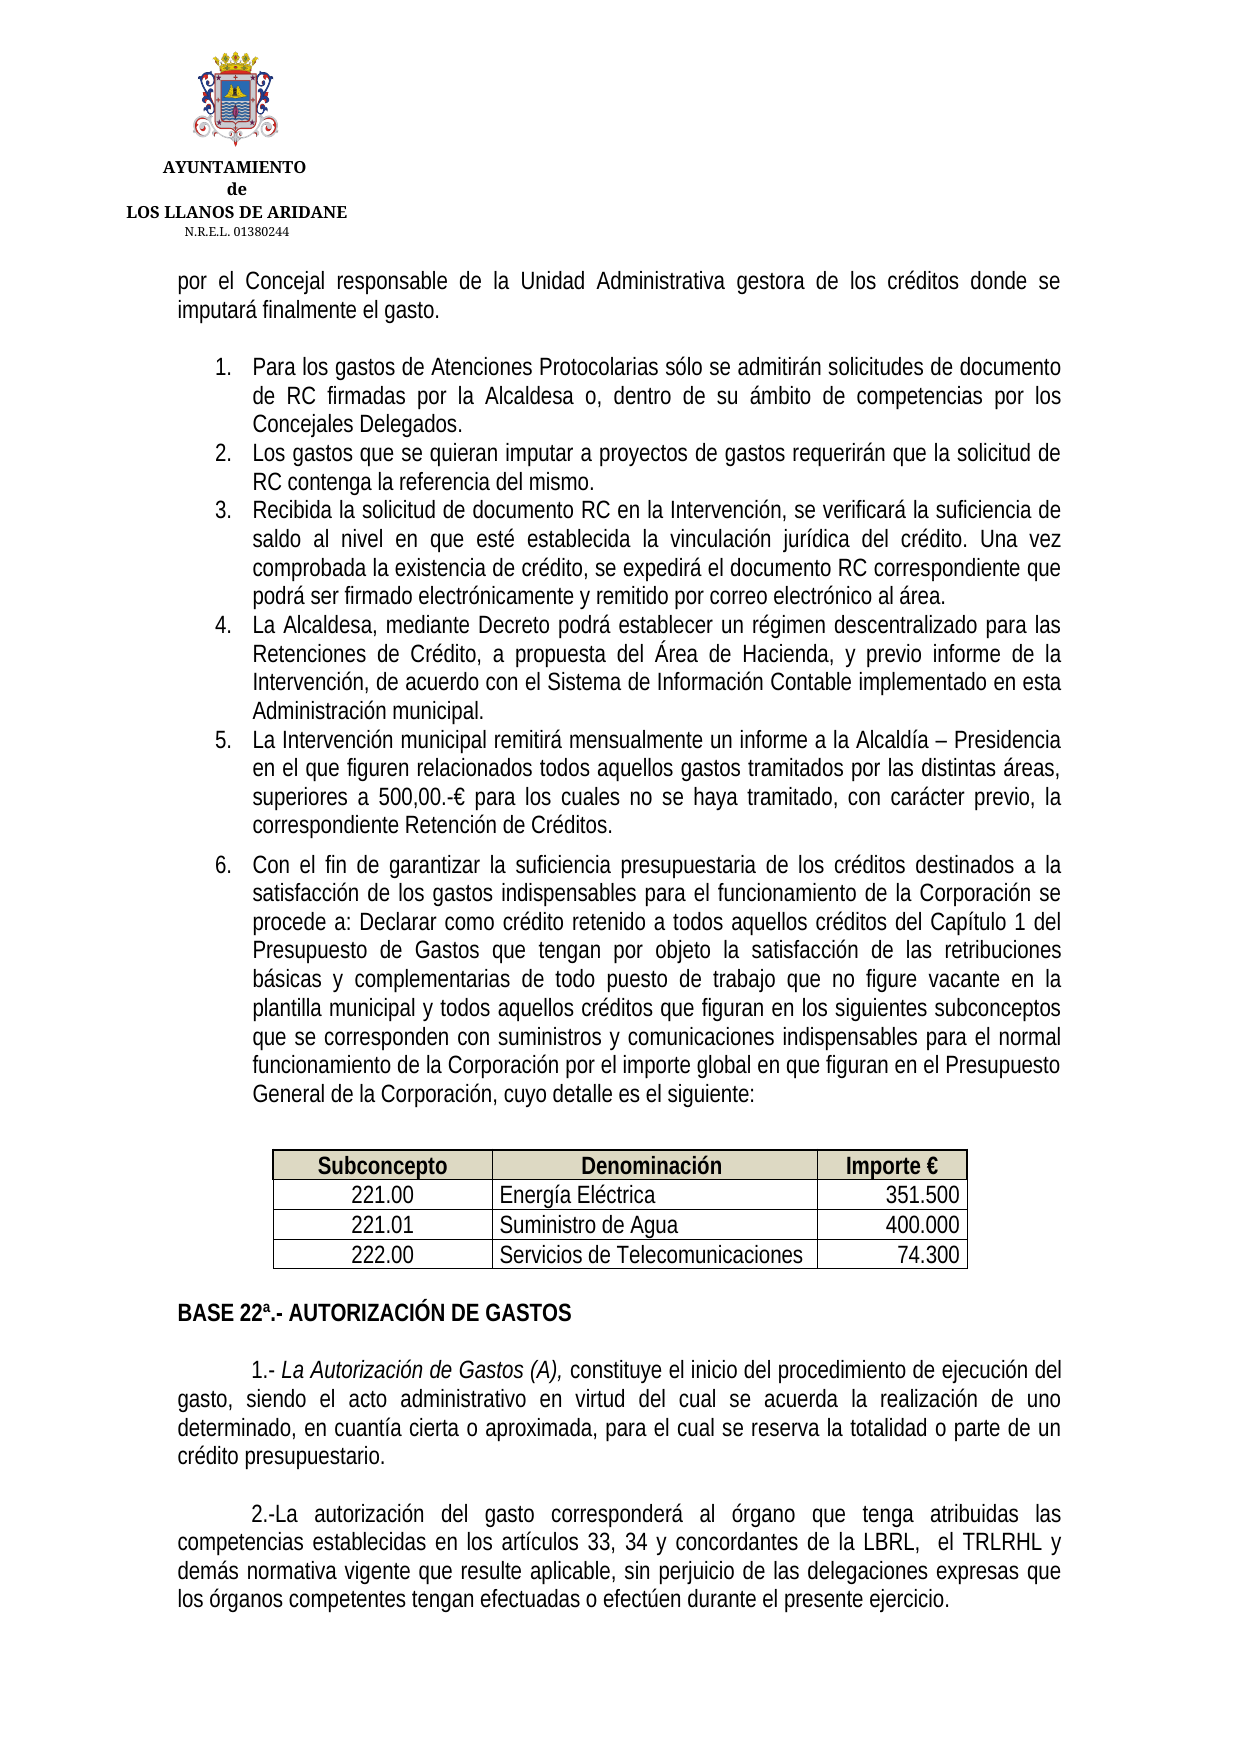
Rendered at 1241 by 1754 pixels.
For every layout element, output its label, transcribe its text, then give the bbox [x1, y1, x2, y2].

list Los gastos que se quieran imputar a proyectos de gastos requerirán que la solicitud de RC contenga la referencia del mismo. [215, 438, 1063, 495]
table_header Importe € [818, 1151, 966, 1179]
text por el Concejal responsable de la Unidad Administrativa gestora de los créditos donde se imputará finalmente el gasto. [177, 266, 1063, 323]
text 2.-La autorización del gasto corresponderá al órgano que tenga atribuidas las competencias establecidas en los artículos 33, 34 y concordantes de la LBRL, el TRLRHL y demás normativa vigente que resulte aplicable, sin perjuicio de las delegaciones expresas que los órganos competentes tengan efectuadas o efectúen durante el presente ejercicio. [177, 1498, 1063, 1613]
table_cell 74.300 [818, 1240, 967, 1268]
list La Intervención municipal remitirá mensualmente un informe a la Alcaldía – Presidencia en el que figuren relacionados todos aquellos gastos tramitados por las distintas áreas, superiores a 500,00.-€ para los cuales no se haya tramitado, con carácter previo, la correspondiente Retención de Créditos. [215, 724, 1063, 839]
table_cell Servicios de Telecomunicaciones [493, 1240, 817, 1268]
table_cell 351.500 [818, 1180, 967, 1209]
list Con el fin de garantizar la suficiencia presupuestaria de los créditos destinados a la satisfacción de los gastos indispensables para el funcionamiento de la Corporación se procede a: Declarar como crédito retenido a todos aquellos créditos del Capítulo 1 del Presupuesto de Gastos que tengan por objeto la satisfacción de las retribuciones básicas y complementarias de todo puesto de trabajo que no figure vacante en la plantilla municipal y todos aquellos créditos que figuran en los siguientes subconceptos que se corresponden con suministros y comunicaciones indispensables para el normal funcionamiento de la Corporación por el importe global en que figuran en el Presupuesto General de la Corporación, cuyo detalle es el siguiente: [215, 849, 1063, 1107]
table_cell Suministro de Agua [493, 1210, 817, 1239]
list Recibida la solicitud de documento RC en la Intervención, se verificará la suficiencia de saldo al nivel en que esté establecida la vinculación jurídica del crédito. Una vez comprobada la existencia de crédito, se expedirá el documento RC correspondiente que podrá ser firmado electrónicamente y remitido por correo electrónico al área. [215, 495, 1063, 610]
table_header Denominación [493, 1151, 817, 1179]
table_cell 221.01 [274, 1210, 492, 1239]
table_header Subconcepto [274, 1151, 492, 1179]
table_cell 221.00 [274, 1180, 492, 1209]
text 1.- La Autorización de Gastos (A), constituye el inicio del procedimiento de ejecución del gasto, siendo el acto administrativo en virtud del cual se acuerda la realización de uno determinado, en cuantía cierta o aproximada, para el cual se reserva la totalidad o parte de un crédito presupuestario. [177, 1355, 1063, 1470]
table_cell 400.000 [818, 1210, 967, 1239]
table_cell 222.00 [274, 1240, 492, 1268]
subtitle BASE 22ª.- AUTORIZACIÓN DE GASTOS [177, 1298, 1063, 1327]
list La Alcaldesa, mediante Decreto podrá establecer un régimen descentralizado para las Retenciones de Crédito, a propuesta del Área de Hacienda, y previo informe de la Intervención, de acuerdo con el Sistema de Información Contable implementado en esta Administración municipal. [215, 610, 1063, 724]
table_cell Energía Eléctrica [493, 1180, 817, 1209]
list Para los gastos de Atenciones Protocolarias sólo se admitirán solicitudes de documento de RC firmadas por la Alcaldesa o, dentro de su ámbito de competencias por los Concejales Delegados. [215, 352, 1063, 438]
picture [192, 51, 279, 147]
